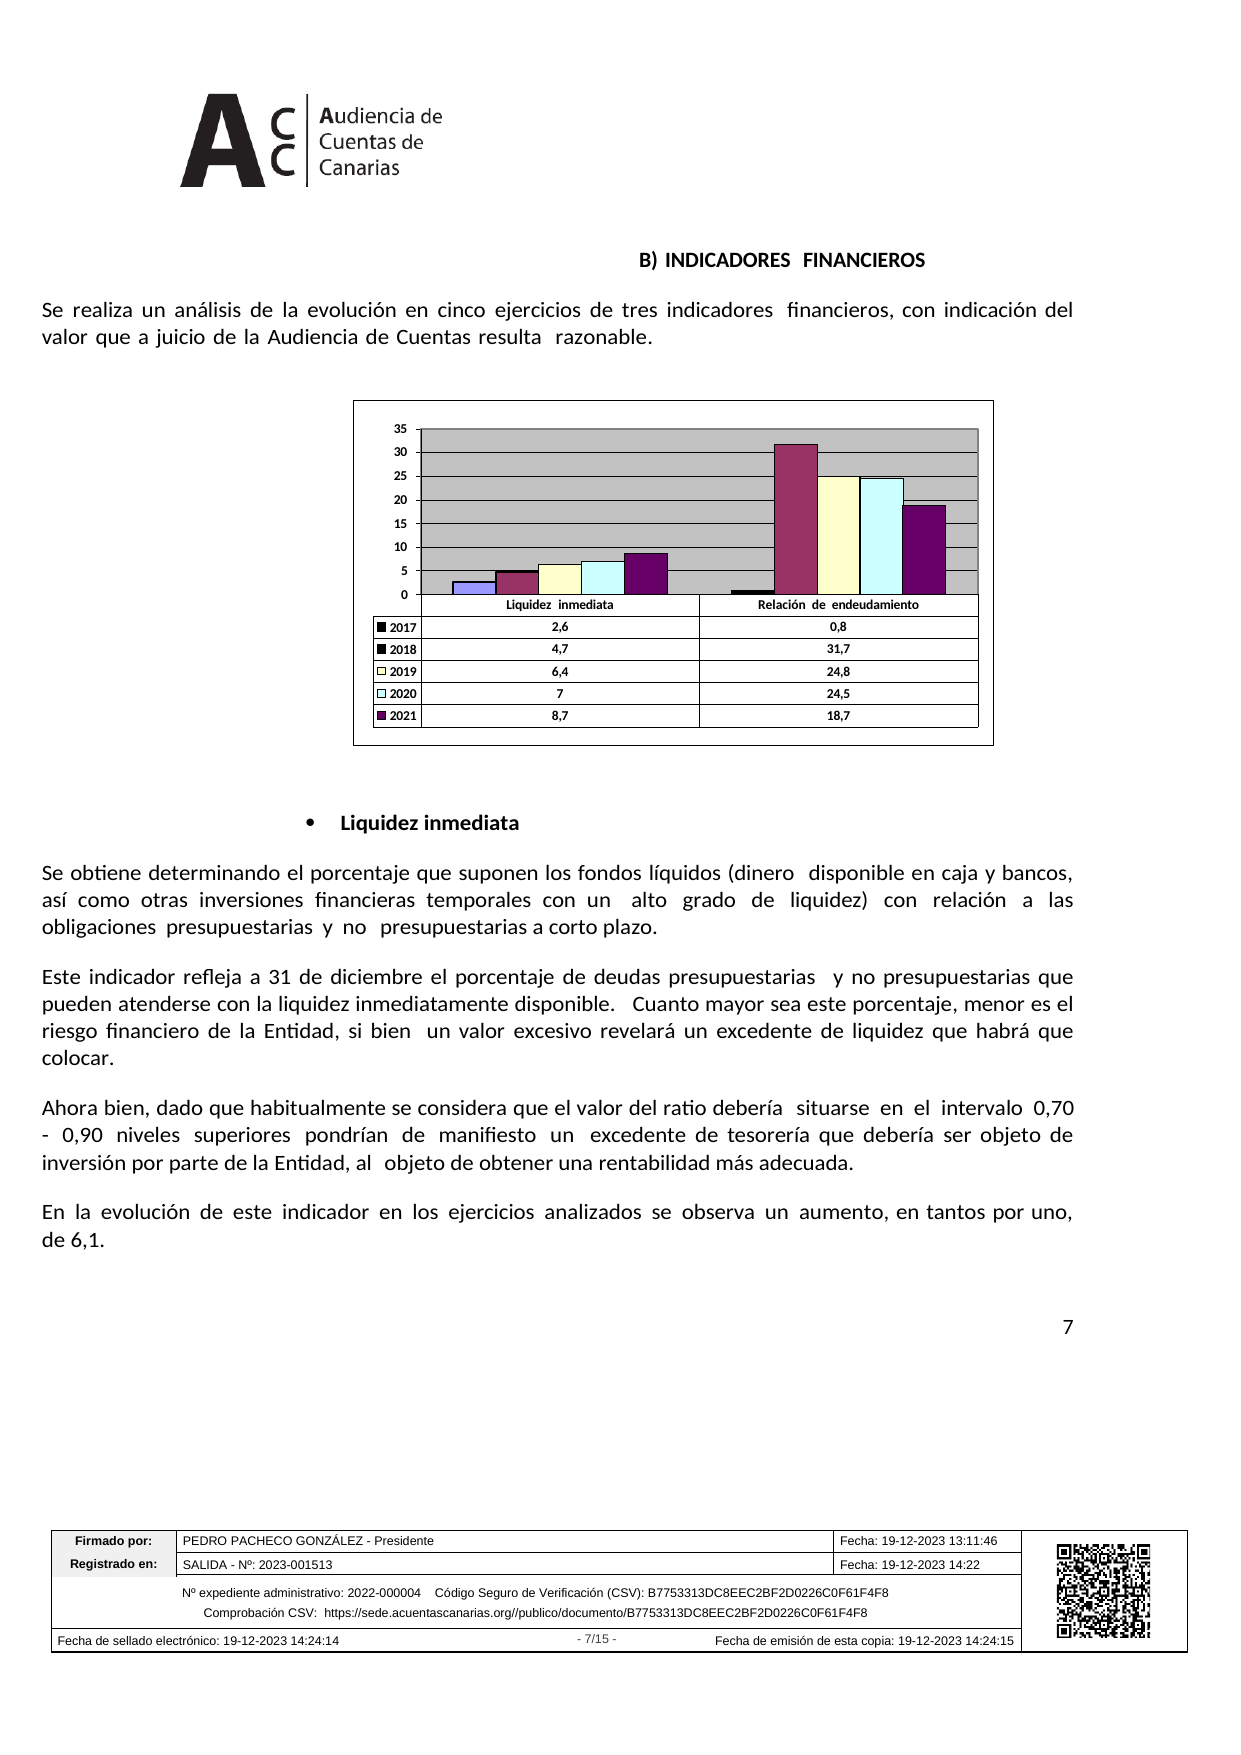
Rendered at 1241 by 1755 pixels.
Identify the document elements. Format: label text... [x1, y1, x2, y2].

table_cell Fecha de sellado electrónico: 19-12-2023 14:24:14 - 7/15 - Fecha de emisión de esta copia: 19-12-2023 14:24:15 [52, 1629, 1021, 1651]
text Ahora bien, dado que habitualmente se considera que el valor del ratio debería situarse en el intervalo 0,70 - 0,90 niveles superiores pondrían de manifiesto un excedente de tesorería que debería ser objeto de inversión por parte de la Entidad, al objeto de obtener una rentabilidad más adecuada. [42, 1094, 1074, 1175]
table_cell Nº expediente administrativo: 2022-000004 Código Seguro de Verificación (CSV): B7753313DC8EEC2BF2D0226C0F61F4F8 Comprobación CSV: https://sede.acuentascanarias.org//publico/documento/B7753313DC8EEC2BF2D0226C0F61F4F8 [52, 1575, 1021, 1628]
table_header [1022, 1531, 1187, 1651]
text En la evolución de este indicador en los ejercicios analizados se observa un aumento, en tantos por uno, de 6,1. [42, 1198, 1074, 1252]
list Liquidez inmediata [306, 809, 1199, 836]
text Se obtiene determinando el porcentaje que suponen los fondos líquidos (dinero disponible en caja y bancos, así como otras inversiones financieras temporales con un alto grado de liquidez) con relación a las obligaciones presupuestarias y no presupuestarias a corto plazo. [42, 859, 1074, 940]
table_cell Registrado en: [52, 1555, 176, 1574]
table_header Firmado por: [52, 1531, 176, 1552]
table_header Fecha: 19-12-2023 13:11:46 [834, 1531, 1021, 1552]
table_cell SALIDA - Nº: 2023-001513 [177, 1553, 833, 1574]
text Se realiza un análisis de la evolución en cinco ejercicios de tres indicadores financieros, con indicación del valor que a juicio de la Audiencia de Cuentas resulta razonable. [42, 296, 1074, 350]
text Este indicador refleja a 31 de diciembre el porcentaje de deudas presupuestarias y no presupuestarias que pueden atenderse con la liquidez inmediatamente disponible. Cuanto mayor sea este porcentaje, menor es el riesgo financiero de la Entidad, si bien un valor excesivo revelará un excedente de liquidez que habrá que colocar. [42, 963, 1074, 1071]
text 7 [261, 1313, 1073, 1339]
table_cell Fecha: 19-12-2023 14:22 [834, 1553, 1021, 1574]
list INDICADORES FINANCIEROS [639, 246, 1199, 273]
table_header PEDRO PACHECO GONZÁLEZ - Presidente [177, 1531, 833, 1552]
